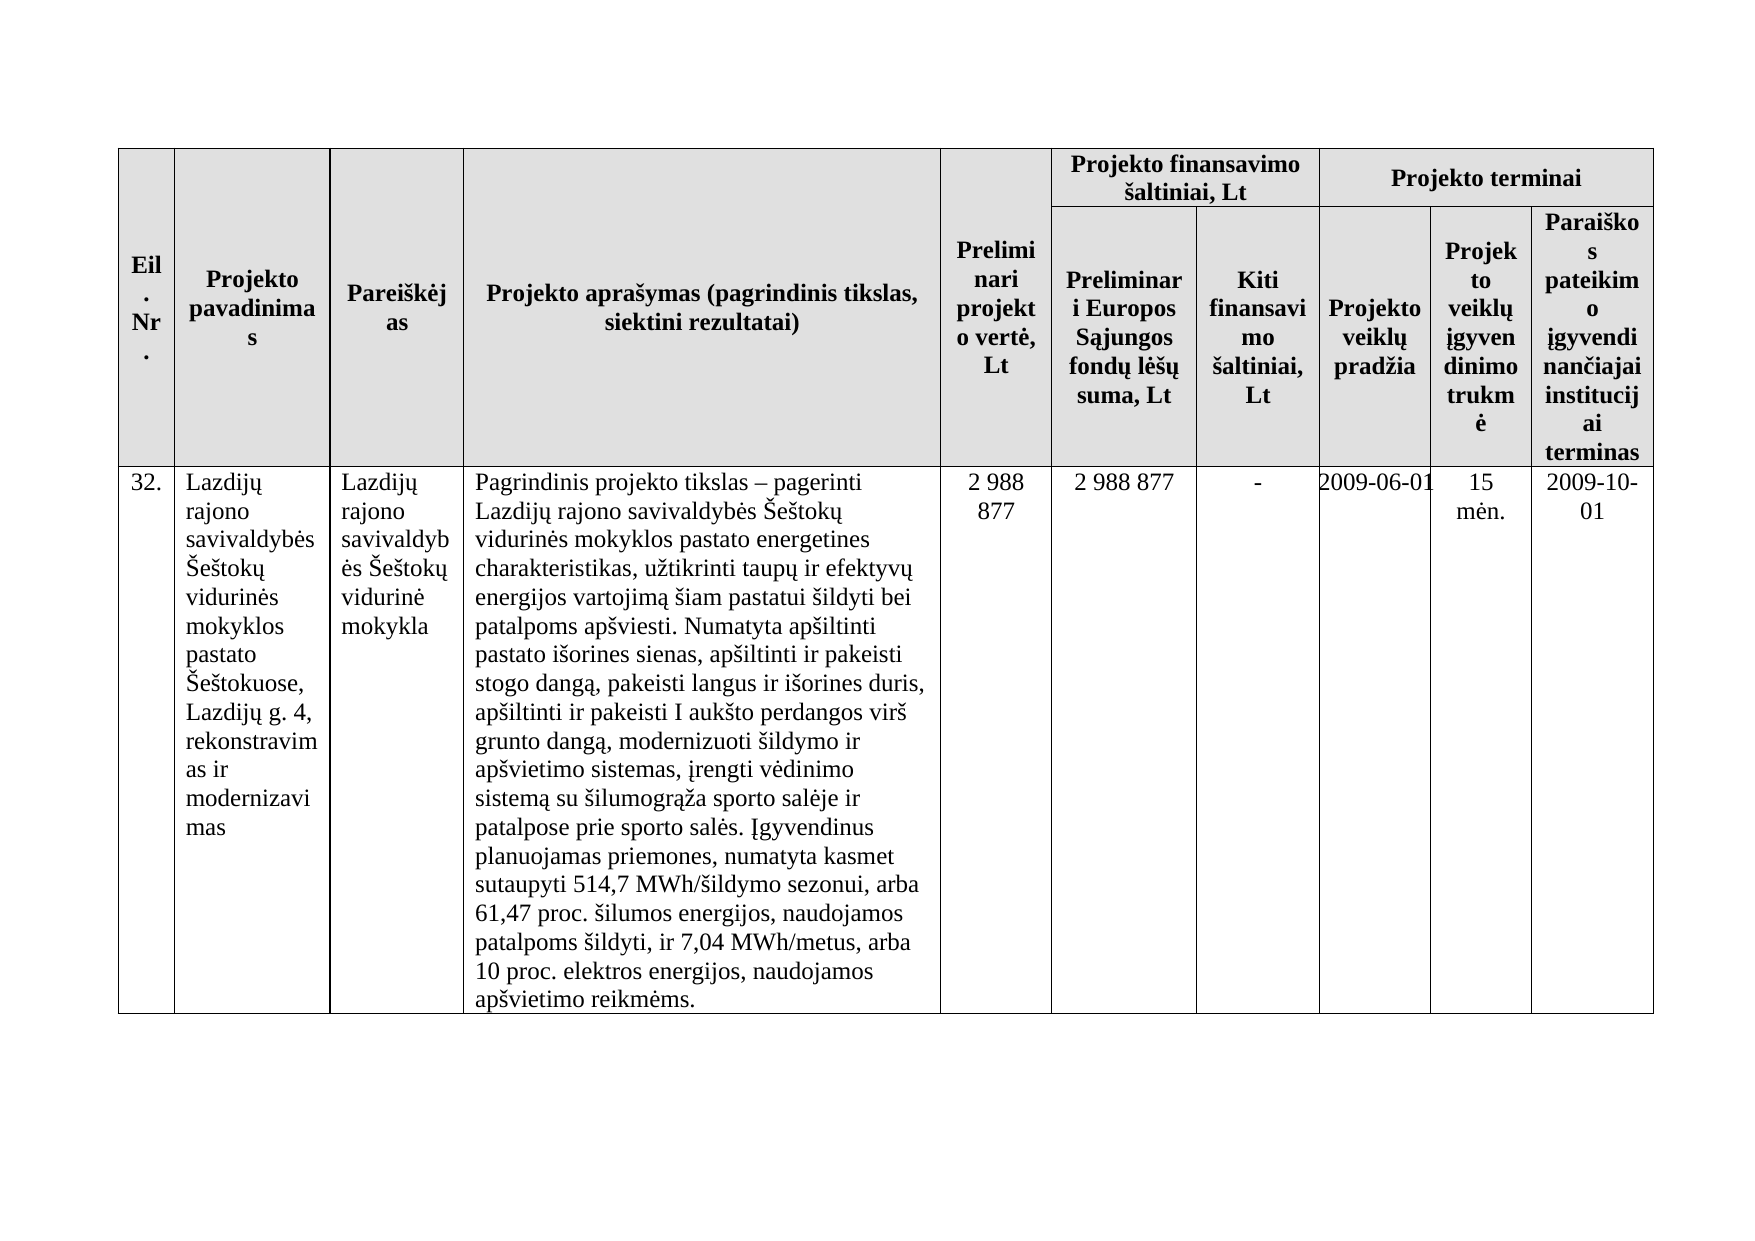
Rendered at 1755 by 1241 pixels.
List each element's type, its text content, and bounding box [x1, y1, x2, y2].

table_cell 2009-10-01 [1532, 467, 1653, 1013]
table_header Projekto aprašymas (pagrindinis tikslas, siektini rezultatai) [464, 149, 940, 466]
table_cell Paraiškos pateikimo įgyvendinančiajai institucijai terminas [1532, 207, 1653, 466]
table_header Projekto pavadinimas [175, 149, 329, 466]
table_header Pareiškėjas [331, 149, 463, 466]
table_cell 2 988 877 [1052, 467, 1196, 1013]
table_cell 2009-06-01 [1320, 467, 1430, 1013]
table_cell Kiti finansavimo šaltiniai, Lt [1197, 207, 1319, 466]
table_cell 2 988 877 [941, 467, 1051, 1013]
table_cell 15 mėn. [1431, 467, 1531, 1013]
table_cell Pagrindinis projekto tikslas – pagerinti Lazdijų rajono savivaldybės Šeštokų vidurinės mokyklos pastato energetines charakteristikas, užtikrinti taupų ir efektyvų energijos vartojimą šiam pastatui šildyti bei patalpoms apšviesti. Numatyta apšiltinti pastato išorines sienas, apšiltinti ir pakeisti stogo dangą, pakeisti langus ir išorines duris, apšiltinti ir pakeisti I aukšto perdangos virš grunto dangą, modernizuoti šildymo ir apšvietimo sistemas, įrengti vėdinimo sistemą su šilumogrąža sporto salėje ir patalpose prie sporto salės. Įgyvendinus planuojamas priemones, numatyta kasmet sutaupyti 514,7 MWh/šildymo sezonui, arba 61,47 proc. šilumos energijos, naudojamos patalpoms šildyti, ir 7,04 MWh/metus, arba 10 proc. elektros energijos, naudojamos apšvietimo reikmėms. [464, 467, 940, 1013]
table_cell 32. [119, 467, 174, 1013]
table_cell Projekto veiklų įgyvendinimo trukmė [1431, 207, 1531, 466]
table_cell - [1197, 467, 1319, 1013]
table_cell Lazdijų rajono savivaldybės Šeštokų vidurinė mokykla [331, 467, 463, 1013]
table_header Preliminari projekto vertė, Lt [941, 149, 1051, 466]
table_cell Projekto veiklų pradžia [1320, 207, 1430, 466]
table_cell Lazdijų rajono savivaldybės Šeštokų vidurinės mokyklos pastato Šeštokuose, Lazdijų g. 4, rekonstravimas ir modernizavimas [175, 467, 329, 1013]
table_header Eil. Nr. [119, 149, 174, 466]
table_header Projekto terminai [1320, 149, 1653, 206]
table_cell Preliminari Europos Sąjungos fondų lėšų suma, Lt [1052, 207, 1196, 466]
table_header Projekto finansavimo šaltiniai, Lt [1052, 149, 1319, 206]
